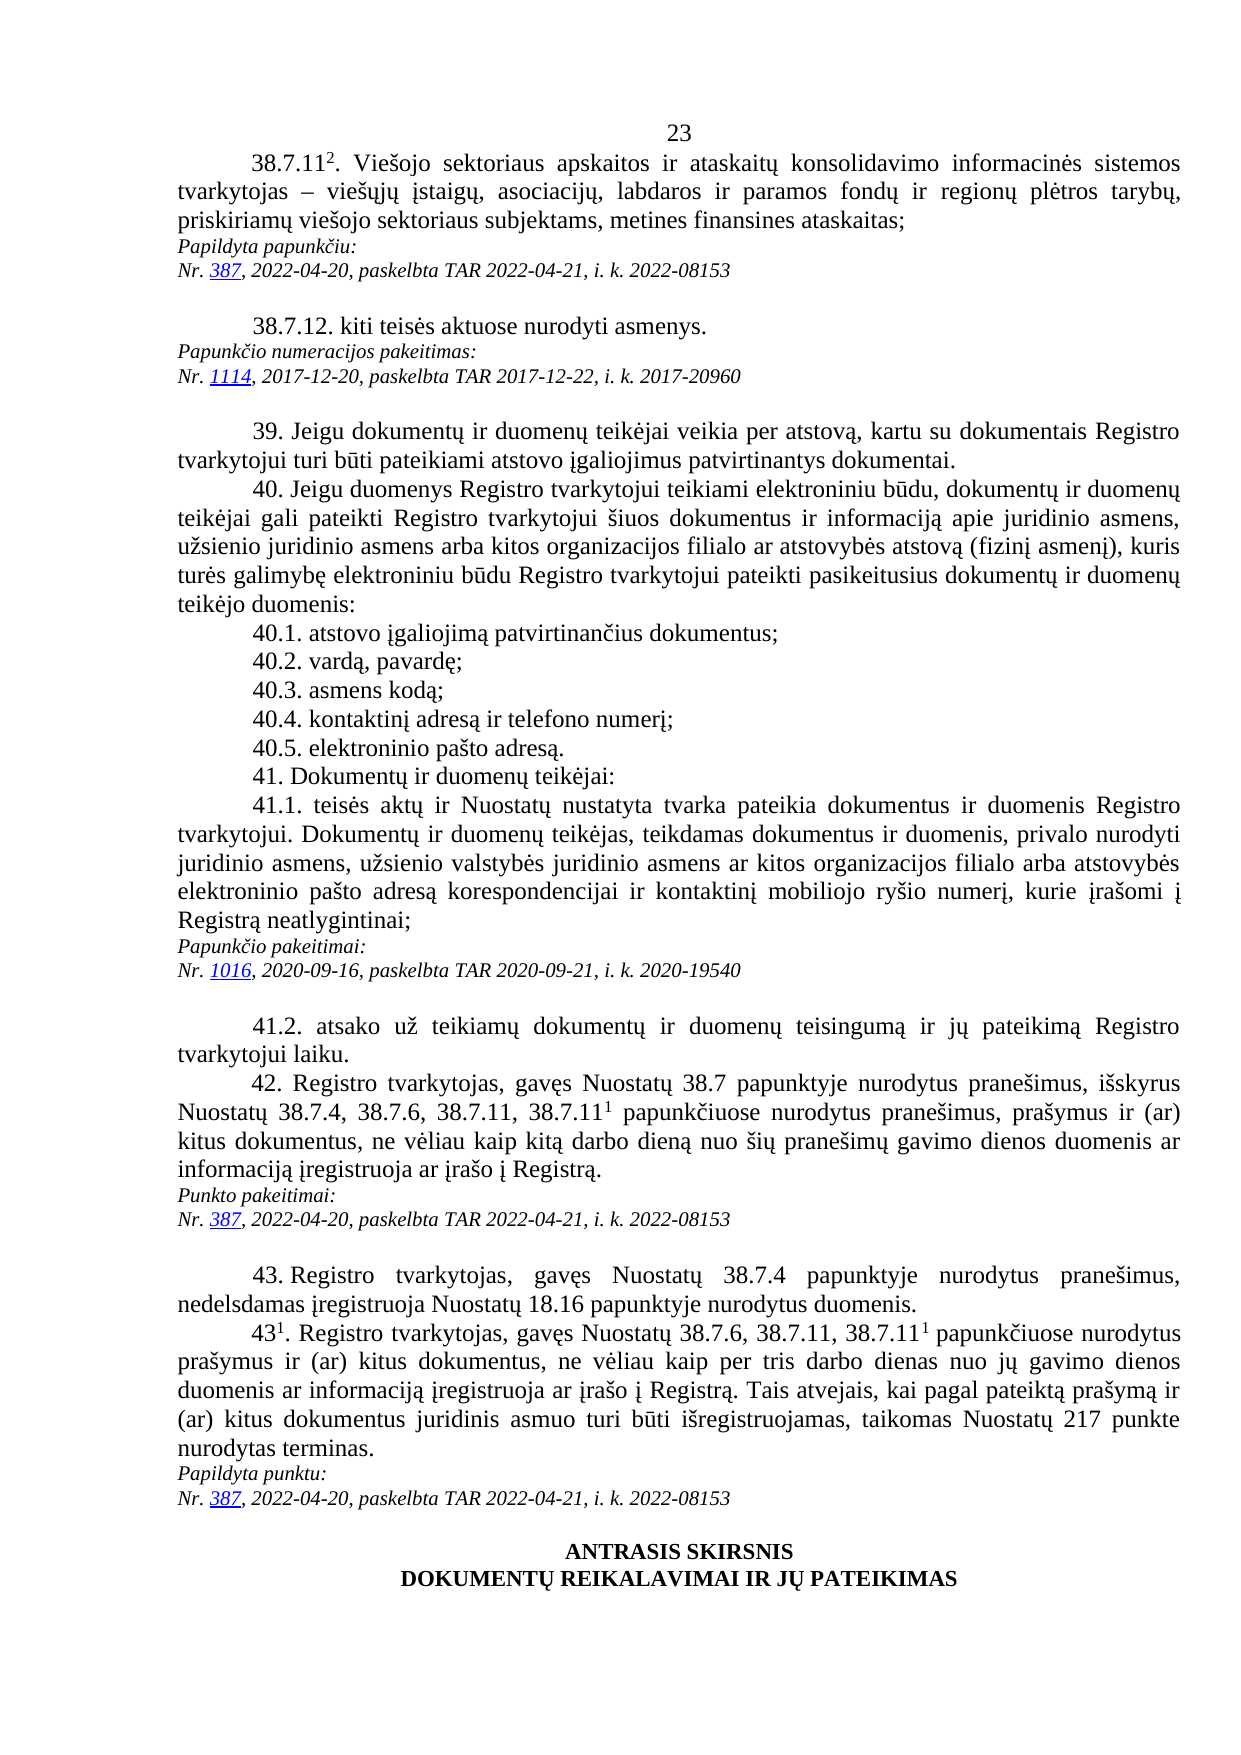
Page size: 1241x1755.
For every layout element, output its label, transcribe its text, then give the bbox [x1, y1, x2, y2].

text Nr. 387, 2022-04-20, paskelbta TAR 2022-04-21, i. k. 2022-08153 [177, 1207, 1181, 1231]
text 40.5. elektroninio pašto adresą. [177, 733, 1181, 761]
text 40.2. vardą, pavardę; [177, 646, 1181, 675]
text 40.1. atstovo įgaliojimą patvirtinančius dokumentus; [177, 618, 1181, 646]
text 43. Registro tvarkytojas, gavęs Nuostatų 38.7.4 papunktyje nurodytus pranešimus, nedelsdamas įregistruoja Nuostatų 18.16 papunktyje nurodytus duomenis. [177, 1260, 1181, 1318]
text 38.7.12. kiti teisės aktuose nurodyti asmenys. [177, 311, 1181, 339]
text Papildyta punktu: [177, 1461, 1181, 1485]
text 41.1. teisės aktų ir Nuostatų nustatyta tvarka pateikia dokumentus ir duomenis Registro tvarkytojui. Dokumentų ir duomenų teikėjas, teikdamas dokumentus ir duomenis, privalo nurodyti juridinio asmens, užsienio valstybės juridinio asmens ar kitos organizacijos filialo arba atstovybės elektroninio pašto adresą korespondencijai ir kontaktinį mobiliojo ryšio numerį, kurie įrašomi į Registrą neatlygintinai; [177, 790, 1181, 934]
text Nr. 387, 2022-04-20, paskelbta TAR 2022-04-21, i. k. 2022-08153 [177, 1485, 1181, 1509]
text 40.4. kontaktinį adresą ir telefono numerį; [177, 704, 1181, 733]
text 38.7.112. Viešojo sektoriaus apskaitos ir ataskaitų konsolidavimo informacinės sistemos tvarkytojas – viešųjų įstaigų, asociacijų, labdaros ir paramos fondų ir regionų plėtros tarybų, priskiriamų viešojo sektoriaus subjektams, metines finansines ataskaitas; [177, 148, 1181, 234]
text 431. Registro tvarkytojas, gavęs Nuostatų 38.7.6, 38.7.11, 38.7.111 papunkčiuose nurodytus prašymus ir (ar) kitus dokumentus, ne vėliau kaip per tris darbo dienas nuo jų gavimo dienos duomenis ar informaciją įregistruoja ar įrašo į Registrą. Tais atvejais, kai pagal pateiktą prašymą ir (ar) kitus dokumentus juridinis asmuo turi būti išregistruojamas, taikomas Nuostatų 217 punkte nurodytas terminas. [177, 1318, 1181, 1461]
text 41.2. atsako už teikiamų dokumentų ir duomenų teisingumą ir jų pateikimą Registro tvarkytojui laiku. [177, 1011, 1181, 1068]
text 39. Jeigu dokumentų ir duomenų teikėjai veikia per atstovą, kartu su dokumentais Registro tvarkytojui turi būti pateikiami atstovo įgaliojimus patvirtinantys dokumentai. [177, 416, 1181, 474]
text Papunkčio pakeitimai: [177, 934, 1181, 958]
text Punkto pakeitimai: [177, 1183, 1181, 1207]
text Nr. 1114, 2017-12-20, paskelbta TAR 2017-12-22, i. k. 2017-20960 [177, 363, 1181, 388]
text ANTRASIS SKIRSNIS [177, 1538, 1181, 1564]
text Nr. 1016, 2020-09-16, paskelbta TAR 2020-09-21, i. k. 2020-19540 [177, 958, 1181, 982]
text 40.3. asmens kodą; [177, 675, 1181, 704]
text 40. Jeigu duomenys Registro tvarkytojui teikiami elektroniniu būdu, dokumentų ir duomenų teikėjai gali pateikti Registro tvarkytojui šiuos dokumentus ir informaciją apie juridinio asmens, užsienio juridinio asmens arba kitos organizacijos filialo ar atstovybės atstovą (fizinį asmenį), kuris turės galimybę elektroniniu būdu Registro tvarkytojui pateikti pasikeitusius dokumentų ir duomenų teikėjo duomenis: [177, 474, 1181, 618]
text Papildyta papunkčiu: [177, 234, 1181, 258]
text Papunkčio numeracijos pakeitimas: [177, 339, 1181, 363]
text 41. Dokumentų ir duomenų teikėjai: [177, 761, 1181, 790]
text DOKUMENTŲ REIKALAVIMAI IR JŲ PATEIKIMAS [177, 1564, 1181, 1591]
text 42. Registro tvarkytojas, gavęs Nuostatų 38.7 papunktyje nurodytus pranešimus, išskyrus Nuostatų 38.7.4, 38.7.6, 38.7.11, 38.7.111 papunkčiuose nurodytus pranešimus, prašymus ir (ar) kitus dokumentus, ne vėliau kaip kitą darbo dieną nuo šių pranešimų gavimo dienos duomenis ar informaciją įregistruoja ar įrašo į Registrą. [177, 1068, 1181, 1183]
text Nr. 387, 2022-04-20, paskelbta TAR 2022-04-21, i. k. 2022-08153 [177, 258, 1181, 282]
